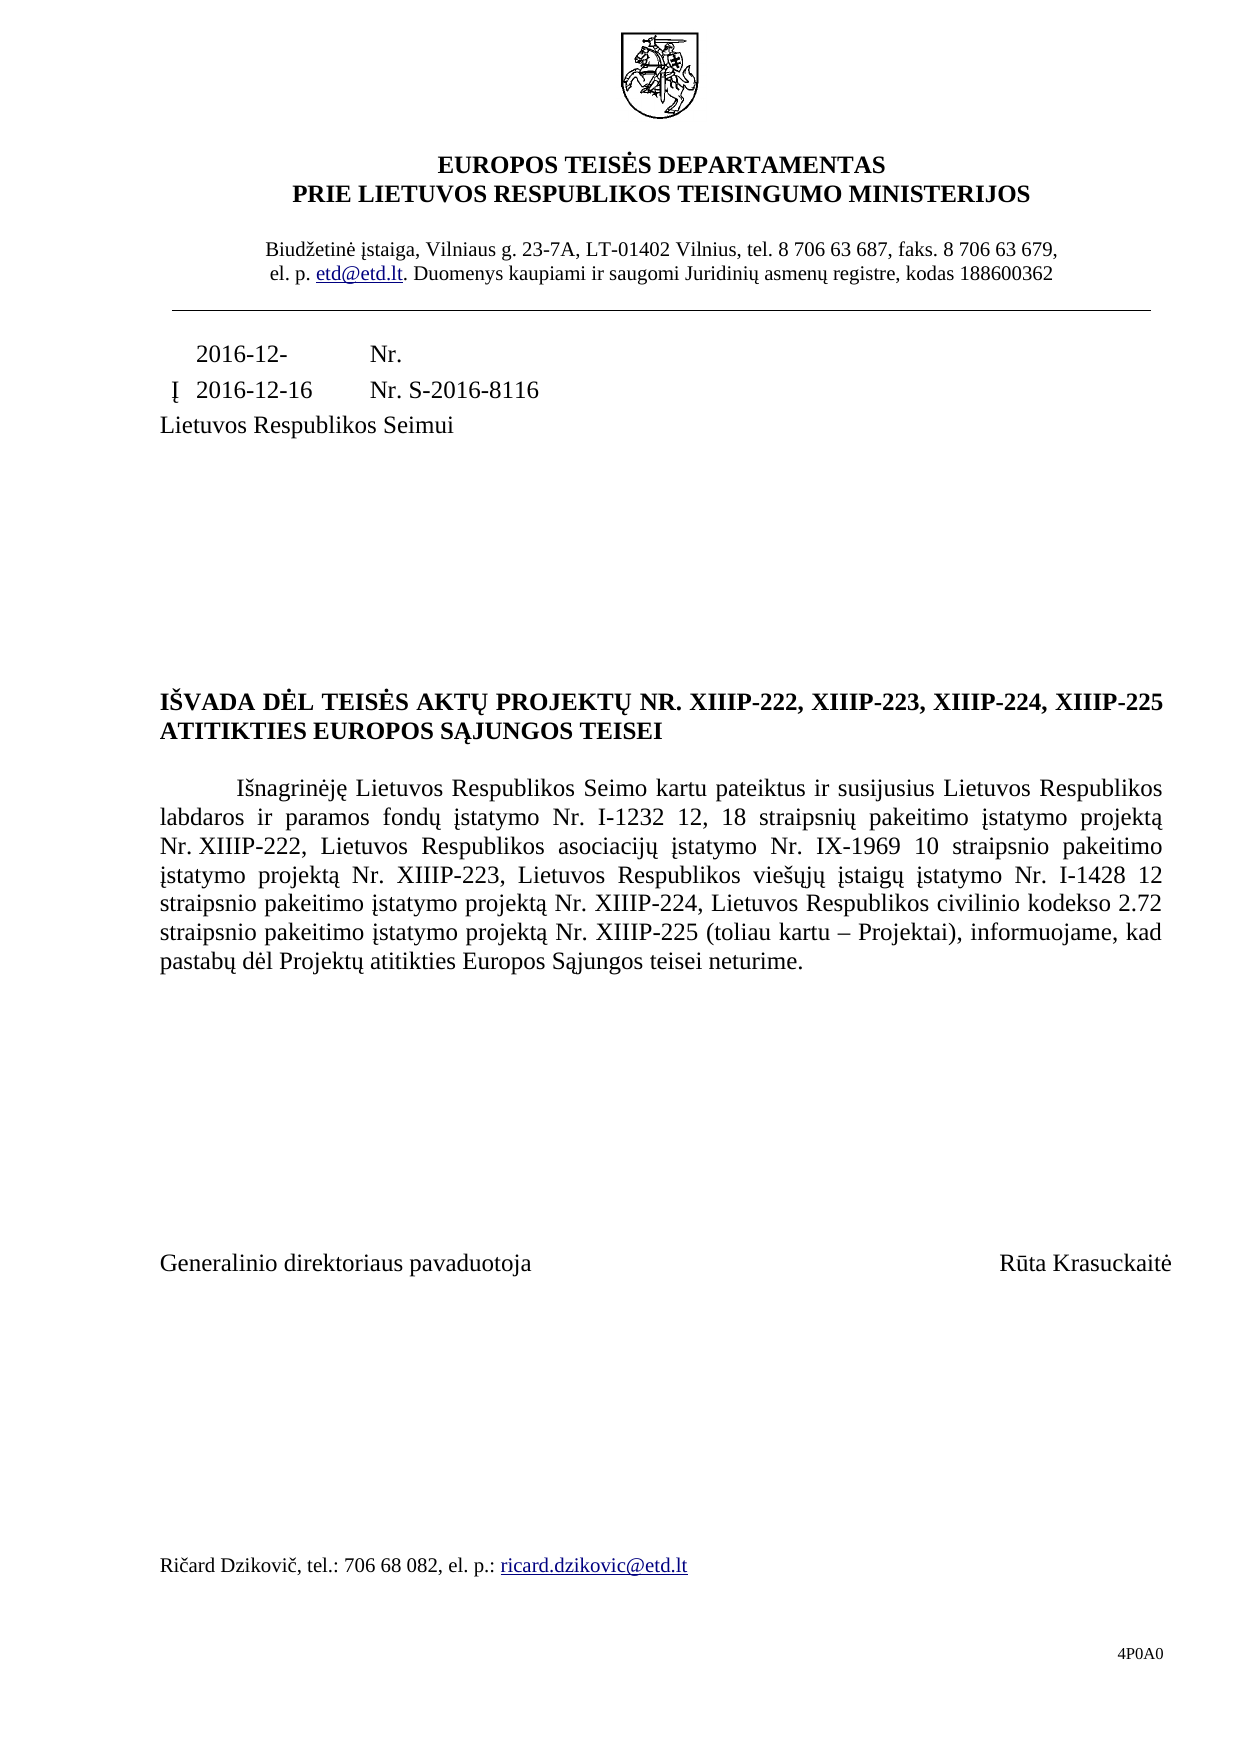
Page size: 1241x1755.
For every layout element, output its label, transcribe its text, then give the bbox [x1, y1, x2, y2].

table_cell 2016-12-16 [185, 375, 358, 410]
table_header [160, 339, 184, 375]
subtitle EUROPOS TEISĖS DEPARTAMENTAS [159, 151, 1163, 179]
text PRIE LIETUVOS RESPUBLIKOS TEISINGUMO MINISTERIJOS [159, 179, 1163, 208]
table_header Biudžetinė įstaiga, Vilniaus g. 23-7A, LT-01402 Vilnius, tel. 8 706 63 687, faks. 8 706 63 679, el. p. etd@etd.lt. Duomenys kaupiami ir saugomi Juridinių asmenų registre, kodas 188600362 [172, 237, 1151, 309]
table_cell Į [160, 375, 184, 410]
text Ričard Dzikovič, tel.: 706 68 082, el. p.: ricard.dzikovic@etd.lt [159, 1553, 1172, 1577]
text Lietuvos Respublikos Seimui [159, 410, 1130, 439]
table_header 2016-12- [185, 339, 358, 375]
text Išnagrinėję Lietuvos Respublikos Seimo kartu pateiktus ir susijusius Lietuvos Respublikos labdaros ir paramos fondų įstatymo Nr. I-1232 12, 18 straipsnių pakeitimo įstatymo projektą Nr. XIIIP-222, Lietuvos Respublikos asociacijų įstatymo Nr. IX-1969 10 straipsnio pakeitimo įstatymo projektą Nr. XIIIP-223, Lietuvos Respublikos viešųjų įstaigų įstatymo Nr. I-1428 12 straipsnio pakeitimo įstatymo projektą Nr. XIIIP-224, Lietuvos Respublikos civilinio kodekso 2.72 straipsnio pakeitimo įstatymo projektą Nr. XIIIP-225 (toliau kartu – Projektai), informuojame, kad pastabų dėl Projektų atitikties Europos Sąjungos teisei neturime. [159, 773, 1163, 975]
text Generalinio direktoriaus pavaduotoja Rūta Krasuckaitė [159, 1248, 1172, 1277]
text IŠVADA dėl TEISĖS AKTŲ PROJEKTŲ nr. xiiip-222, xiiip-223, xiiip-224, xiiip-225 ATITIKTIES EUROPOS SĄJUNGOS TEISEI [159, 687, 1163, 745]
table_header Nr. [358, 339, 650, 375]
table_cell Nr. S-2016-8116 [358, 375, 650, 410]
